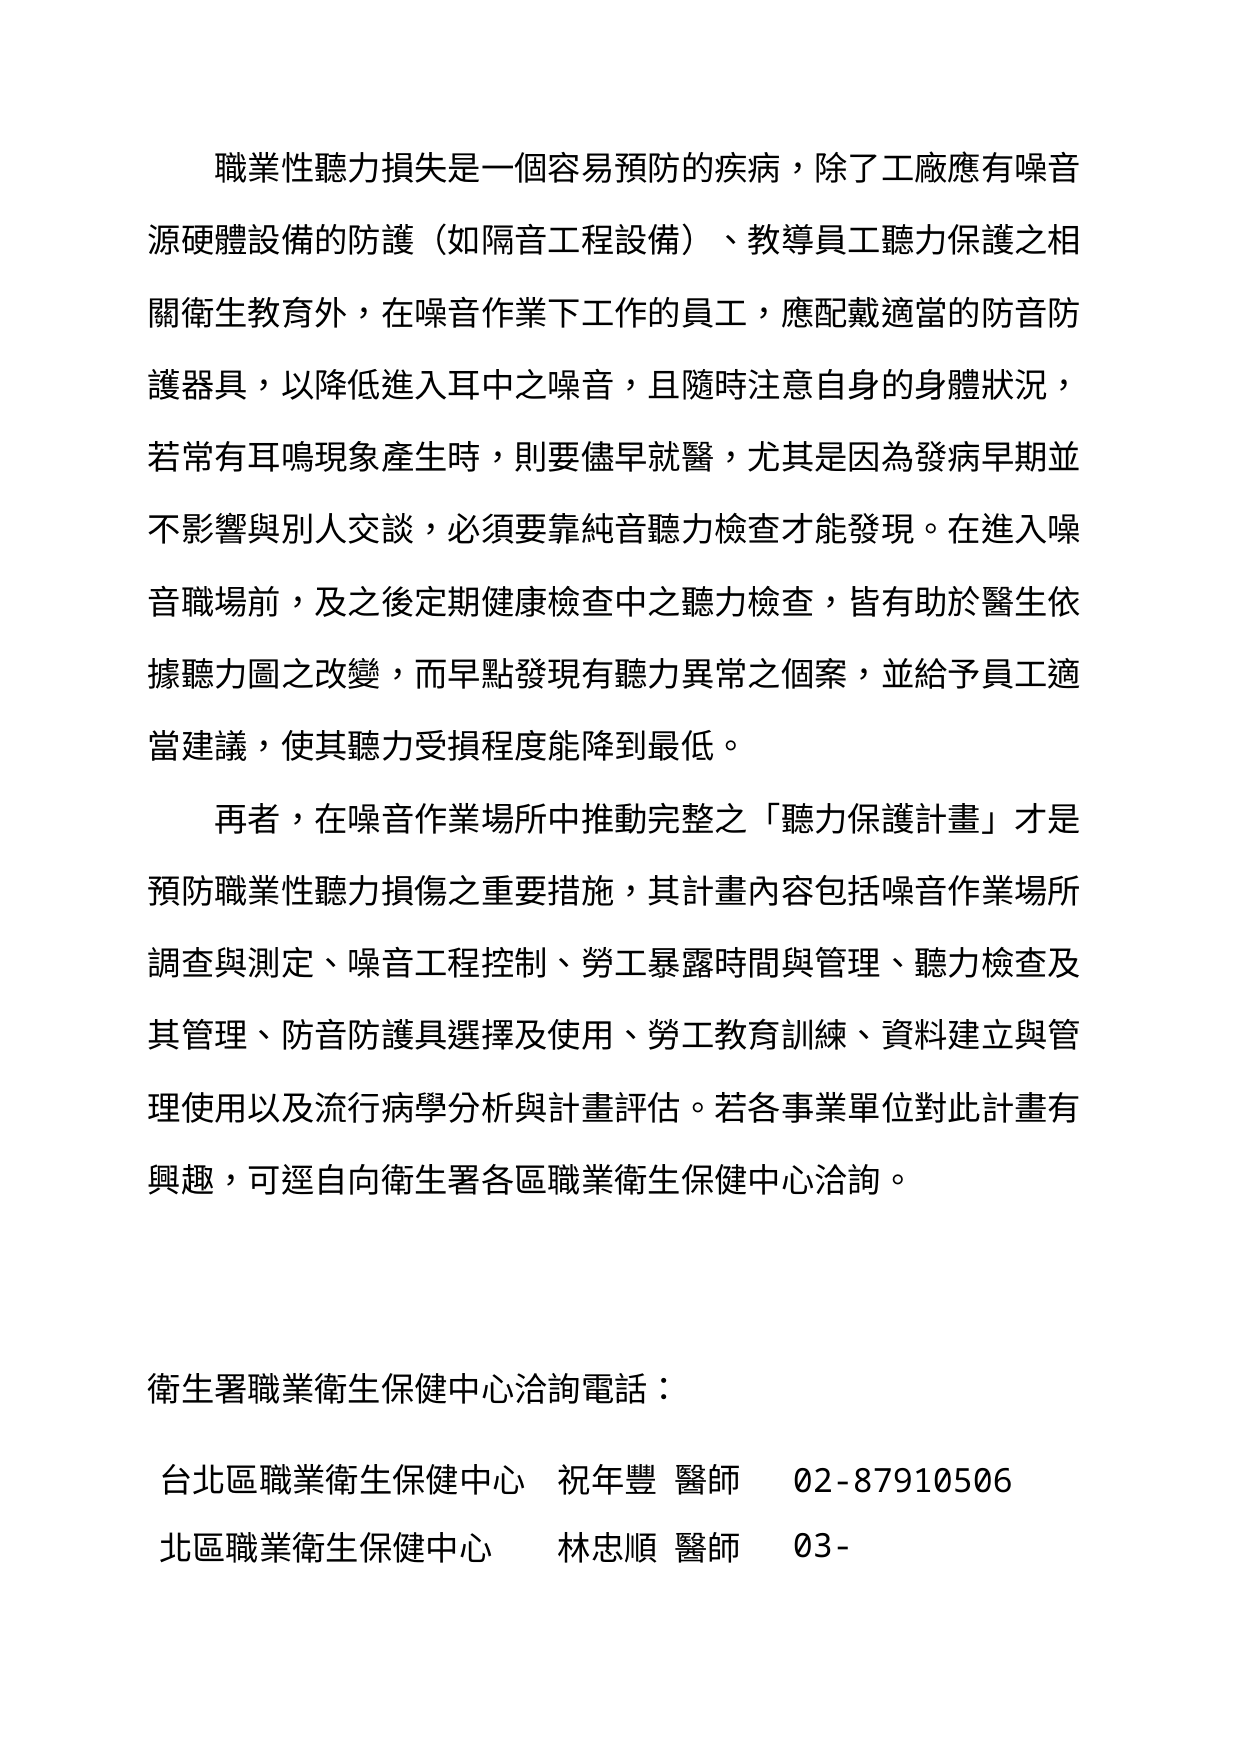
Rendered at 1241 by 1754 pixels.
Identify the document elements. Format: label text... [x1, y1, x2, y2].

text 再者，在噪音作業場所中推動完整之「聽力保護計畫」才是預防職業性聽力損傷之重要措施，其計畫內容包括噪音作業場所調查與測定、噪音工程控制、勞工暴露時間與管理、聽力檢查及其管理、防音防護具選擇及使用、勞工教育訓練、資料建立與管理使用以及流行病學分析與計畫評估。若各事業單位對此計畫有興趣，可逕自向衛生署各區職業衛生保健中心洽詢。 [148, 792, 1092, 1202]
table_header 台北區職業衛生保健中心 [148, 1454, 546, 1522]
table_cell 北區職業衛生保健中心 [148, 1522, 546, 1589]
table_cell 林忠順 醫師 [546, 1522, 781, 1589]
text 衛生署職業衛生保健中心洽詢電話： [148, 1362, 1092, 1411]
table_header 祝年豐 醫師 [546, 1454, 781, 1522]
text 職業性聽力損失是一個容易預防的疾病，除了工廠應有噪音源硬體設備的防護（如隔音工程設備）、教導員工聽力保護之相關衛生教育外，在噪音作業下工作的員工，應配戴適當的防音防護器具，以降低進入耳中之噪音，且隨時注意自身的身體狀況，若常有耳鳴現象產生時，則要儘早就醫，尤其是因為發病早期並不影響與別人交談，必須要靠純音聽力檢查才能發現。在進入噪音職場前，及之後定期健康檢查中之聽力檢查，皆有助於醫生依據聽力圖之改變，而早點發現有聽力異常之個案，並給予員工適當建議，使其聽力受損程度能降到最低。 [148, 142, 1092, 768]
table_cell 03- [781, 1522, 1098, 1589]
table_header 02-87910506 [781, 1454, 1098, 1522]
